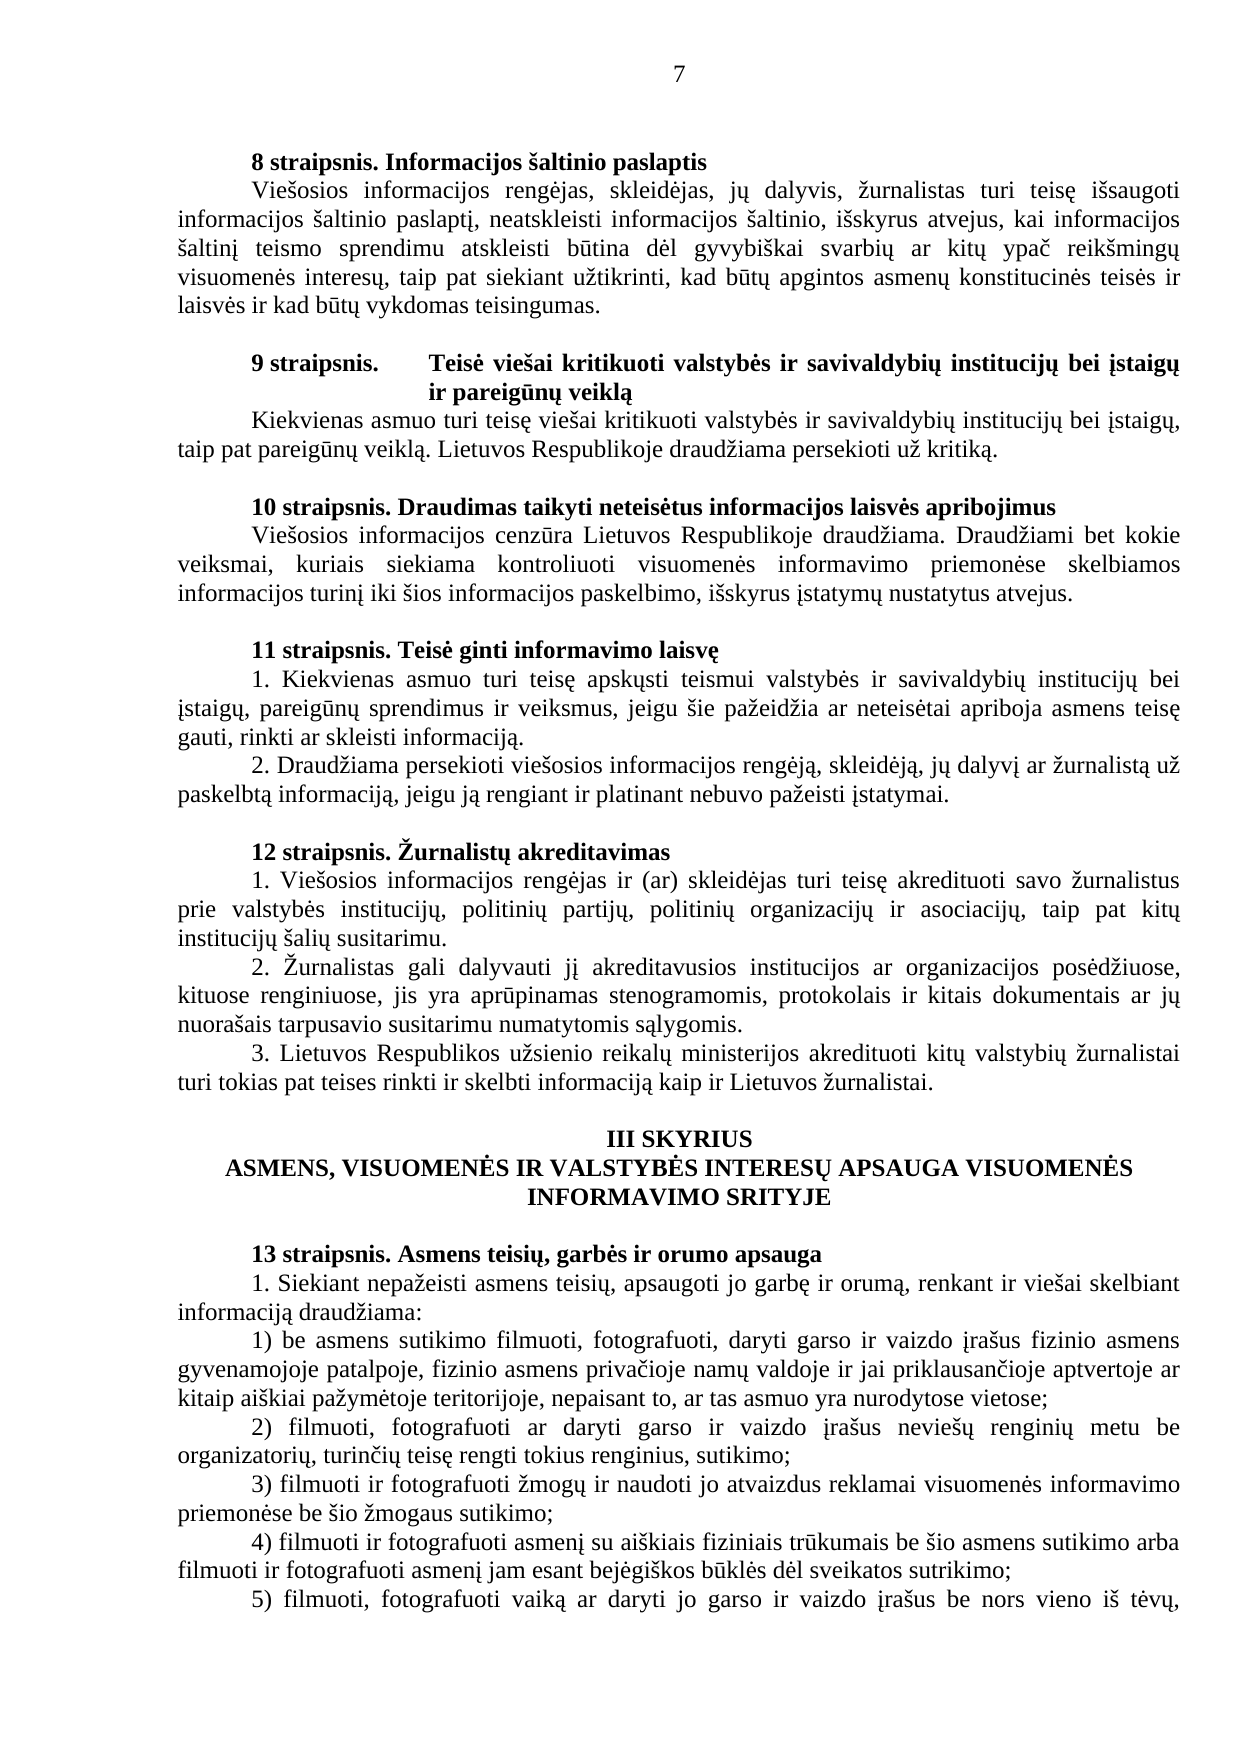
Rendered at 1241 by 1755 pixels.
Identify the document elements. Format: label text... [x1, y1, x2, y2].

text 1. Kiekvienas asmuo turi teisę apskųsti teismui valstybės ir savivaldybių institucijų bei įstaigų, pareigūnų sprendimus ir veiksmus, jeigu šie pažeidžia ar neteisėtai apriboja asmens teisę gauti, rinkti ar skleisti informaciją. [177, 664, 1181, 751]
text 4) filmuoti ir fotografuoti asmenį su aiškiais fiziniais trūkumais be šio asmens sutikimo arba filmuoti ir fotografuoti asmenį jam esant bejėgiškos būklės dėl sveikatos sutrikimo; [177, 1527, 1181, 1584]
text 2. Draudžiama persekioti viešosios informacijos rengėją, skleidėją, jų dalyvį ar žurnalistą už paskelbtą informaciją, jeigu ją rengiant ir platinant nebuvo pažeisti įstatymai. [177, 751, 1181, 808]
text 3) filmuoti ir fotografuoti žmogų ir naudoti jo atvaizdus reklamai visuomenės informavimo priemonėse be šio žmogaus sutikimo; [177, 1469, 1181, 1527]
text 5) filmuoti, fotografuoti vaiką ar daryti jo garso ir vaizdo įrašus be nors vieno iš tėvų, [177, 1584, 1181, 1613]
text 13 straipsnis. Asmens teisių, garbės ir orumo apsauga [177, 1239, 1181, 1268]
text 10 straipsnis. Draudimas taikyti neteisėtus informacijos laisvės apribojimus [177, 492, 1181, 521]
text 8 straipsnis. Informacijos šaltinio paslaptis [177, 147, 1181, 176]
text Kiekvienas asmuo turi teisę viešai kritikuoti valstybės ir savivaldybių institucijų bei įstaigų, taip pat pareigūnų veiklą. Lietuvos Respublikoje draudžiama persekioti už kritiką. [177, 406, 1181, 463]
text 9 straipsnis. Teisė viešai kritikuoti valstybės ir savivaldybių institucijų bei įstaigų ir pareigūnų veiklą [251, 348, 1181, 406]
text 3. Lietuvos Respublikos užsienio reikalų ministerijos akredituoti kitų valstybių žurnalistai turi tokias pat teises rinkti ir skelbti informaciją kaip ir Lietuvos žurnalistai. [177, 1038, 1181, 1096]
text 2. Žurnalistas gali dalyvauti jį akreditavusios institucijos ar organizacijos posėdžiuose, kituose renginiuose, jis yra aprūpinamas stenogramomis, protokolais ir kitais dokumentais ar jų nuorašais tarpusavio susitarimu numatytomis sąlygomis. [177, 952, 1181, 1038]
text III SKYRIUS [177, 1124, 1181, 1153]
text Viešosios informacijos cenzūra Lietuvos Respublikoje draudžiama. Draudžiami bet kokie veiksmai, kuriais siekiama kontroliuoti visuomenės informavimo priemonėse skelbiamos informacijos turinį iki šios informacijos paskelbimo, išskyrus įstatymų nustatytus atvejus. [177, 521, 1181, 607]
text 1. Viešosios informacijos rengėjas ir (ar) skleidėjas turi teisę akredituoti savo žurnalistus prie valstybės institucijų, politinių partijų, politinių organizacijų ir asociacijų, taip pat kitų institucijų šalių susitarimu. [177, 866, 1181, 952]
text 1) be asmens sutikimo filmuoti, fotografuoti, daryti garso ir vaizdo įrašus fizinio asmens gyvenamojoje patalpoje, fizinio asmens privačioje namų valdoje ir jai priklausančioje aptvertoje ar kitaip aiškiai pažymėtoje teritorijoje, nepaisant to, ar tas asmuo yra nurodytose vietose; [177, 1326, 1181, 1412]
text 1. Siekiant nepažeisti asmens teisių, apsaugoti jo garbę ir orumą, renkant ir viešai skelbiant informaciją draudžiama: [177, 1268, 1181, 1326]
text ASMENS, VISUOMENĖS IR VALSTYBĖS INTERESŲ APSAUGA VISUOMENĖS INFORMAVIMO SRITYJE [177, 1153, 1181, 1211]
text 2) filmuoti, fotografuoti ar daryti garso ir vaizdo įrašus neviešų renginių metu be organizatorių, turinčių teisę rengti tokius renginius, sutikimo; [177, 1412, 1181, 1469]
text 11 straipsnis. Teisė ginti informavimo laisvę [177, 636, 1181, 664]
text Viešosios informacijos rengėjas, skleidėjas, jų dalyvis, žurnalistas turi teisę išsaugoti informacijos šaltinio paslaptį, neatskleisti informacijos šaltinio, išskyrus atvejus, kai informacijos šaltinį teismo sprendimu atskleisti būtina dėl gyvybiškai svarbių ar kitų ypač reikšmingų visuomenės interesų, taip pat siekiant užtikrinti, kad būtų apgintos asmenų konstitucinės teisės ir laisvės ir kad būtų vykdomas teisingumas. [177, 176, 1181, 319]
text 12 straipsnis. Žurnalistų akreditavimas [177, 837, 1181, 866]
